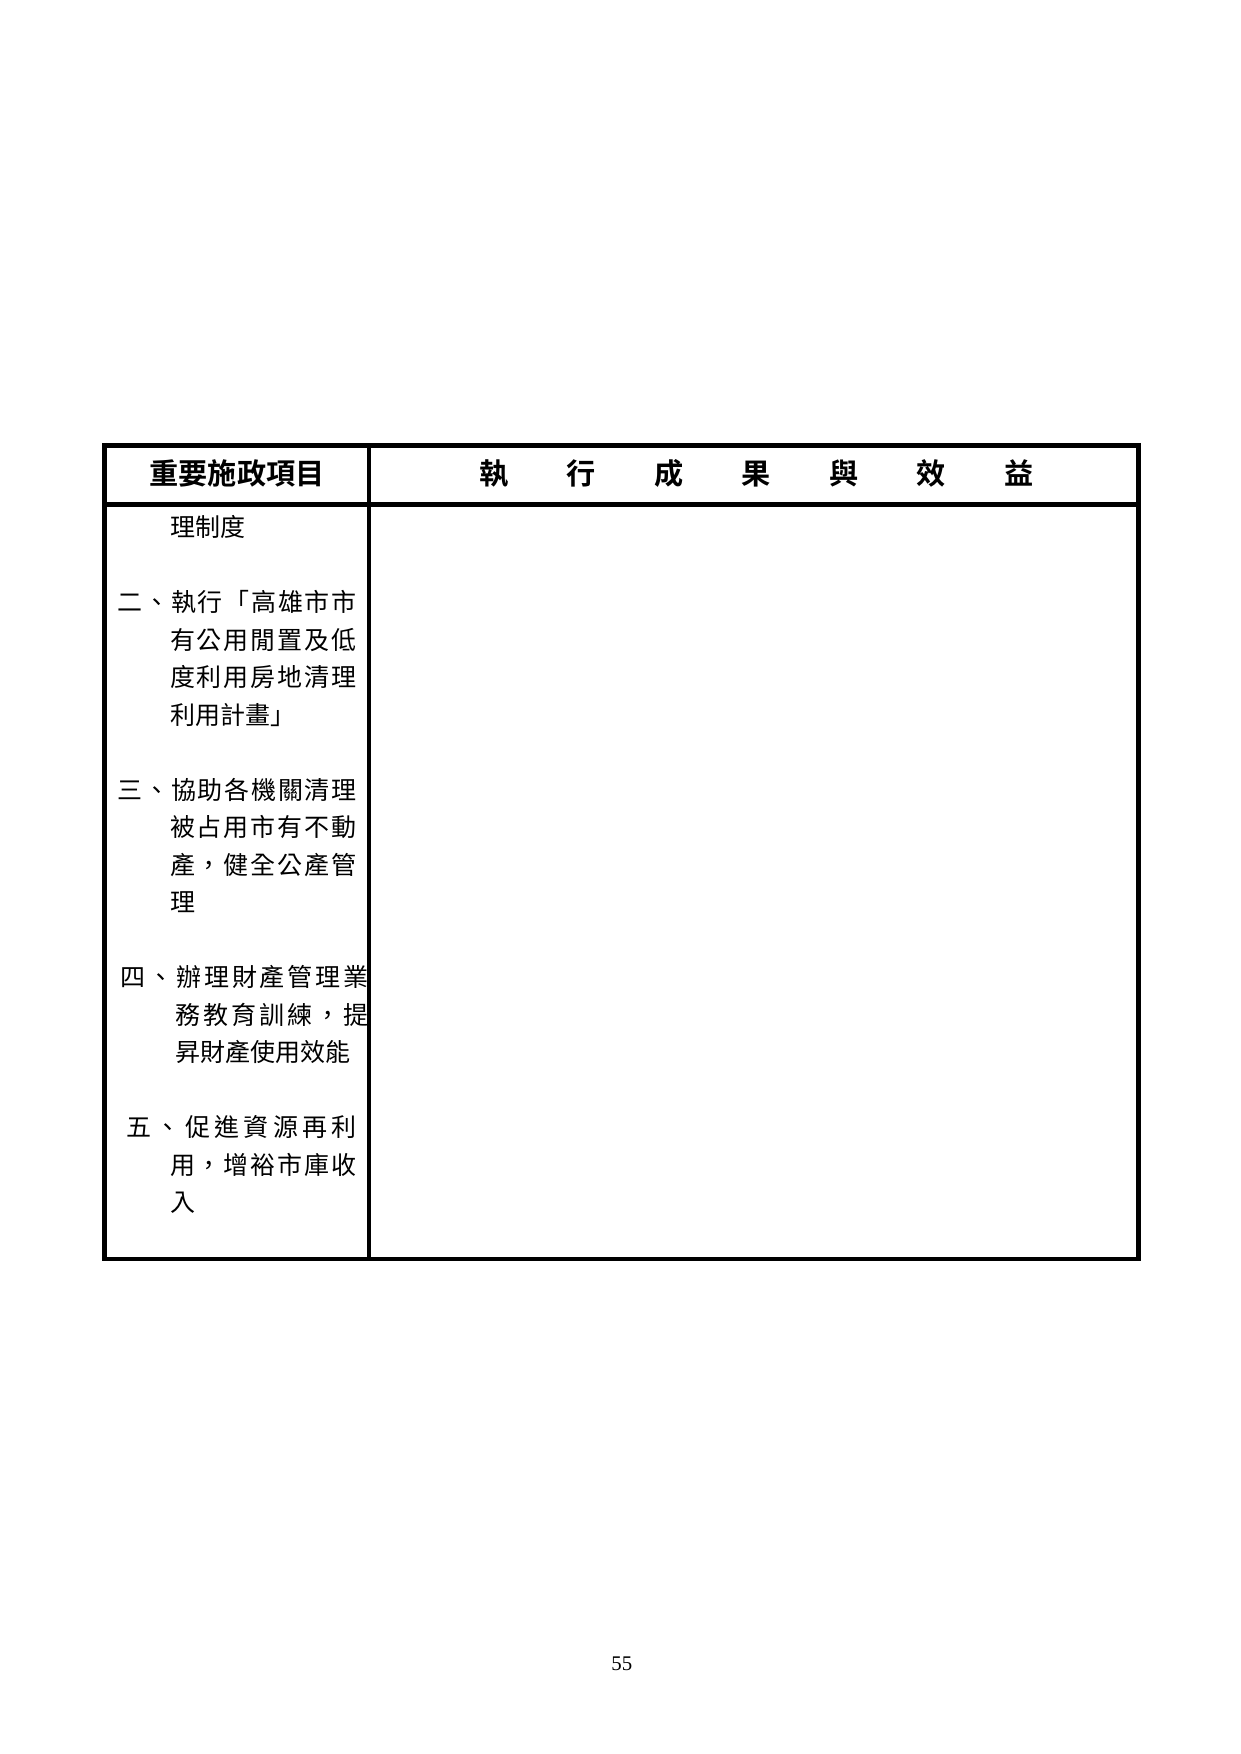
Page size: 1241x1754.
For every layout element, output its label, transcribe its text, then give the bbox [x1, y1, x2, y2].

table_cell 壹、財務行政 一、財務管理 (一)切實掌握財源並予妥善運用，使各項市政建設能順利發展 (二)加強財務行政管理，嚴格控制支出，促使各項經費經濟有效使用 二、歲入管理 (一)加強稅外收入之管理，充裕庫收 (二)嚴密管理各項收入憑證，防止意外或不法情事發生 三、債務管理 加強債務還本付息之管理，節省債息負擔；協助發行綠債，加速推動環境永續 貳、稅務金融管理 一、一般金融管理 (一)高雄銀行公股股權管理 (二)動產質借所管理 二、基層金融管理 (一)信用合作社社務管理 (二)信用合作社業務管理 (三)信用合作社財務管理 (四)農、漁會信用部業務管理 三、稅務行政管理 (一)稽徵業務各類考核連續2年均獲優等肯定 (二)高雄市房屋稅2.0於本年5月首次開徵，計42萬戶受惠，落實居住正義 (三)稅捐稽徵及清理欠稅情形 參、菸酒管理 一、菸酒稽查業務 二、菸酒宣導業務 三、菸酒案件處理業務 肆、公用財產管理 一、辦理公有財產檢查，健全財產管理制度 二、執行「高雄市市有公用閒置及低度利用房地清理利用計畫」 三、協助各機關清理被占用市有不動產，健全公產管理 四、辦理財產管理業務教育訓練，提昇財產使用效能 五、促進資源再利用，增裕市庫收入 伍、非公用財產管理 一、讓售市有土地 二、出租市有房地 三、無權占用市有非公用財產收取使用補償金 陸、非公用財產開發 擔任市府促參案件窗口，協助各機關推動促參案件 一、已簽約促參及開發案件 二、公告中促參及開發案件 三、規劃辦理中促參及開發案件 四、協助各機關爭取促參前置作業費補助 柒、集中支付及市庫現金管理 一、集中支付及市庫現金管理 捌、市債管理 玖、債務付息 一、支付債務利息及賒借收入利息 二、支付市庫調借款項利息 拾、債務還本 拾壹、稅捐稽徵與管理 ㄧ、稅捐稽徵業務 (一)納稅業務 (二)財產稅稽徵及工程受益費稽徵業務 (三)消費稅稽徵業務 二、稅務管理 (一)稅務管理各項作業 (二)資訊作業 (三)違章審理、行政救濟及檢舉案件受理管制 拾貳、整體風險管理(含內部控制)推動情形 [107, 507, 367, 1257]
table_header 重要施政項目 [107, 448, 367, 502]
table_header 執 行 成 果 與 效 益 [371, 448, 1136, 502]
table_cell 114年歲入預算數為1,884.52億元，其中稅課收入962.88億元，非稅課收入212.70億元，補助收入708.94億元，粗估決算數1,871.24億元，預算達成率為99.30%，其中稅課收入978.34億元，非稅課收入205.94億元，補助收入686.96億元，自有財源較113年成長，尚能依預算數穩定籌措，支應市政建設所需。 1.在歲入方面加強督促機關各項收入繳庫事宜，歲出方面嚴格審查各項經費支出並確實執行。 2.每年訂定「高雄市政府開源節流措施」年作業計畫，經本府秘書長擔任召集人之專案小組會議通過後，由各機關積極執行，每半年追蹤執行成果，且依「高雄市政府推動開源節流措施獎勵要點」予以考核獎勵，期能透過各項開源節流措施推動，達到改善本市財政之目標。114年1-6月可量化項目執行績效約計512.96億元，分別為開源501億元及節流11.96億元。 1.督導各機關將各項收入，依照規定繳庫，減輕市庫利息負擔。 2.督促各機關積極爭取中央補助及落實公權力之執行，加強各項行政罰鍰之催繳，以增加市庫收入。 1.督導各機關確實依「高雄市政府收入憑證使用管理要點」規定辦理。 2.辦理就地查訪作業，查訪機關如經發局、地政局、社會局及都發局等機關。 3.針對各機關自我檢核及查訪後未符規定之項目，亦函請機關儘速檢討與改善。 積極注意市場利率走勢，適時透過發行公債、高利率借款轉換低利率借款等方式增加舉新還舊作業，市長上任後將既有較高利率銀行借款，轉換為低利率公債1,070億元，不增加債務且因公債利率固定，不受升息影響，114年節省效益約7億元，市長任內至114年底，累計節省利息支出約27億元；另協助本府各機關辦理借款詢價及籌劃發行公債，強化財務效能，節省債息負擔。 發行全國政府單位首檔綠色債券，具前瞻性創新推動環境永續，榮獲天下雜誌「2024天下城市治理卓越獎」評選經濟成長組開創獎及「2025第五屆台灣永續投資獎」銀獎，以較低成本資金取代既有高利率銀行借款，讓資源不僅落實在低碳建設外，又可減輕利息負擔，將其轉為加速推動環境永續之用，並結合民間資源及欲善盡企業社會責任的綠色投資人，共同參與淨零城市轉型。 嚴守財政紀律，落實開源節流，積極招商引資帶動城市經濟發展，市長上任至114年底，受限債務減少達250億元(含償還111年初公教輔購轉入債務約16億元)。 加強市庫現金調度管理，積極觀察每日市庫餘絀，建立大額支付及時通報機制。 1.本府所投資高雄銀行，114年股東常會通過113年盈餘分配案，每股分配現金股利0.30元，本府共計分配現金股利2億2,094萬餘元，該款項於114年8月29日入市庫。 2.促請本府公股股權代表續督導該行積極拓展各項營業項目，增加盈餘充實淨值，提高資本適足率。積極配合金管會「綠色及轉型金融行動方案」，並籌劃進駐「亞洲資產管理中心高雄專區」，持續落實ESG、法令遵循、風險管理及內稽內控制度，健全內部管理、提升資安防護能量、服務品質。 3.配合市府淨零公正轉型政策，財政局與高雄銀行共同舉行「淨零永續金融說明會」，分享最新淨零金融趨勢與核心概念，透過「社會對話」讓企業、政府與金融界凝聚共識，引領企業推動淨零轉型、永續發展。 1.督導動產質借所依法辦理質借業務，並以服務為宗旨，提供低利便捷的短期融資服務。 2.現行質借放款利率：一般民眾為月利率0.9%；自114年8月20日起調降設籍本市低收入戶質借月利率，凡設籍本市並持有低收入戶證明文件之質借民眾，質借金額7萬5千元內，月利率0.36%，發揮低利扶助之功能。 3.114年截至12月底止，總收質人次2.3萬人，收質件數7.1萬件，總貸放金額為13.58億元。 1.本市第三信用合作社依照章程規定，定期召開理、監事、社務會議暨社員代表大會，聽取各項工作報告、業務報告，審議各項提案。 2.督促建立各項制度，加強社員合作教育及增進社員福利。 3.人事升遷任用確實依照人事管理規則規定辦理，並督促加強員工職前及在職訓練。 1.本市第三信用合作社存放款及代理業務依規定辦理，經金融監督管理委員會檢查之經營缺失事項，除監督檢討改善並予追蹤考核。 2.每月依據業務報告分析經營狀況，督導改善。 3.114年派員辦理第三信用合作社本、分社共6家變現性資產查核，尚未發現重大違失情形。 4.督導信用合作社努力拓展業務，提高備抵呆帳提撥率、積極轉銷呆帳。 督導本市第三信用合作社充實自有資金，輔導監事會監察各項開支，並加強稽核，防範舞弊之發生及開源節流改善財務結構。 1.督導農、漁會信用部依法辦理信用業務，積極清理逾期放款，加強催收提升經營體質，並追蹤金檢缺失改善情形。另配合農業局及海洋局辦理年度考核。 2.114年第19屆農金獎，由全體311家設有信用部之農、漁會爭取營運卓越獎等10個獎項，本府輔導之農、漁會信用部計有4家農漁會分別獲得營運卓越獎-丙組(優等獎)、戊組(甲等獎)、農業保險貢獻獎(甲等獎)及漁會金融服務獎(甲等獎) 4座獎項之肯定。 3.114年派員辦理農漁會共計33家(本部17家、分部16家)變現性資產查核，已督導其確實辦理缺失改善，並彙報農業部。 本市稅捐稽徵處近年在財政部稽徵業務考核表現亮眼，112及113年「稅捐稽徵作業績效」、「納稅者權利保護業務」及「租稅教育及宣導」等各項目均榮獲優等，再創歷年佳績。 本市房屋稅徵收自治條例修正案於114年1月21日經議會三讀通過後，市府於114年2月10日公布，修正住家用房屋稅率，減輕42萬戶單一自住房屋稅負並鼓勵房屋有效利用，自114年5月開徵的房屋稅開始適用。 1.本市114年市稅預算數420.7億元；截至12月底止實收數438.24億元，預算執行率為104％。 2.督導本市稅捐處積極加強清理欠稅，截至12月底止清理欠稅累計徵起6.97億元。 1.依本府114年菸酒抽檢實施計畫，應抽檢菸酒製造業、進口業、批發買賣業、販賣或使用未變性酒精業者共761家，實際抽檢業者1,160家，執行率152%。 2.114年查獲涉嫌違反菸酒管理法案件共248件，查獲違規菸品累計440萬包，市值為3億5,459萬元；查獲違規酒品累計為18.6萬公升，市值為3,442萬元。 3.114年菸酒專案查緝績效如下： (1)配合財政部執行114年春節前全國同步查緝私劣菸酒專案，經評定查獲違法菸品績效為全國第2名。 (2)配合財政部執行114年第1次不定期全國同步查緝私劣菸酒專案，經評定查獲違法菸品績效為全國第3名，查獲違法酒品績效為全國第2名。 (3)配合財政部執行114年端午節前全國同步查緝私劣菸酒專案，經評定查獲違法菸品績效為全國第2名。 (4)配合財政部執行114年中秋節前全國同步查緝私劣菸酒專案，經評定查獲違法菸品績效為全國第3名，查獲違法酒品績效為全國第2名。 (5)配合財政部執行114年第2次不定期全國同步查緝私劣菸酒專案，經評定查獲違法菸品績效為全國第3名，查獲違法酒品績效為全國第1名。 1.動態方面 (1)執行民眾法令宣導19場次、業者法令宣導1,013場次及臉書有獎徵答活動4場，合計宣導1,036場次，積極規劃朝多元多管道方式進行，結合民間活動，在宣導過程中加入公益、藝術及流行等元素，讓菸酒法令更貼近民眾生活，藉以建立不同族群對菸酒法令觀念和消費安全的認知，進而提昇宣導效果。 (2)積極配合中央及市府各機關舉辦之市政宣導活動，如高雄銀行「一起愛捐血」公益活動、運發局「綠色節能 全民挺地球」活動、高雄市新住民姐妹互促協會「大手牽小手、市政特色彩繪機場看世界」公益活動、教育局家庭教育中心「多元共融 愛與支持的港灣」活動、臺南國稅局「114年度統一發票推行暨『雲端發票Team Tainan』租稅教育及宣導」活動、高雄國稅局「財政部114年統一發票盃路跑」活動、客委會「寶貝客家夢GO！定向越野」活動/「盤花公園開園系列」活動、原民會「2025 TAKAO豐潮」及社會局「2025新住民親子家庭日-草地FUN新野餐派對」活動，以發放文宣、懸掛布條及現場設攤等方式宣導菸酒法令。 2.靜態方面 (1)以財政局之「菸酒管理」業務近年亮點績效為主題，拍攝2集電視節目，以提升民眾對市府施政表現之有感度。 (2)錄製菸酒法令宣導語音，於Podcast及廣播電臺播放，加強宣導免稅菸酒不得轉售、請勿購買來路不明菸品及請勿利用網路販賣菸酒等觀念。 (3)透過報章雜誌介紹電子煙及加熱菸之差異，增進民眾對新型態菸品之認識。 (4)運用報紙、電子媒體、Google、Line、Facebook、本市公車候車亭及戶外電視牆等多元管道，託播菸酒法令廣告，強化市民對菸酒法令之印象。 (5)以財政局常見問題集(FAQ)及亮點績效為主題，拍攝12支短影音廣為宣傳，透過輕鬆有趣、快節奏影像之呈現方式，增進市民對財政局相關業務之瞭解，並提升其對市府施政表現之有感度。 114年辦理9次銷毀已裁處沒入或已判決沒收之菸酒品，計銷毀菸品119案、酒品3案，總計銷毀菸品589.8萬包、酒品6.3萬公升。 為加強公有財產之保管使用、收益與處分，並健全公產管理制度，依年度財產管理檢查計畫辦理財產檢查，114年完成40個機關學校實地訪查作業，並列管追蹤受檢機關缺失改善結果。 確實執行「高雄市市有公用閒置及低度利用房地清理利用計畫」，加速活化市有不動產，並定期召開專案小組會議檢討及列管，114年閒置空間活化出租案件新增184件。 督促各機關積極處理被占用不動產案件，並定期更新全市被占用不動產資料，114年收回被占用土地達81筆，面積合計22,458平方公尺。 114年7月至8月分別舉辦各機關學校財管人員市有財產管理法令業務講習及資訊系統操作教育訓練，總計受訓人數為400人次。 宣導各機關報廢物品利用網路交易平台辦理標售，以促進資源再利用，增裕市庫收入，114年拍賣總成交金額1,207萬餘元。 1.已出租市有非公用土地或畸零地予以讓售。 2.114年總計出售2億9,819萬元。 1.114年房租收入1.8萬元。 2.114年土地租金收入7,406萬元。 3.114年違約金收入98.4萬元。 追收被占用市有非公用土地使用補償金，114年使用補償金收入1,896萬元。 114年已簽約之促參及開發案件共16案，經財政部認列民間投資金額共1,116億元，創歷年新高，蟬聯全國招商王。另於114年已成功招商待簽約案件共6案，預估民間投資金額265億元。 114年已公告尚未開標之促參及開發案件共6案，民間投資金額預估629億元。 規劃辦理中之促參及開發案件共18案，民間投資金額預估874億元。 114年獲財政部補助促參前置作業費計2案，同意補助金額340萬元，後續本府財政局仍將持續協助各機關積極辦理促參案件，爭取促參前置作業費補助。 1.嚴格控制預算，促使庫款靈活調度： (1)建立各機關（工作計畫）歲出分配預算餘額資料檔，作為辦理支付之依據。 (2)編製各類支付報表，提供上級決策參考。 2.加強支付資料審核，確保庫款安全，提供正確、迅速付款服務，並提供支付資訊予各機關學校隨時查詢核對。 3.製作市庫集中支付作業114及115雙年度作業期間「各特種基金主管機關應行注意事項」及「各支用機關應行注意事項」予機關，以利支付業務順利執行。 4.賡續宣導各機關學校採通匯存帳作業，降低市庫支票簽發張數，有效達成正確、迅速、安全付款服務。114年底通匯存帳付款比率再提升達99.69%。 5.不定期查核市庫代理銀行受託辦理部分支付業務情形，查核簽發市庫支票、電子支付作業系統安全控管各4次。 6.114年截至12月底止支付筆數共38.55萬餘筆，支付淨額4,579億3,545萬餘元。 透過債務基金如期支付各期公債發行及還本付息之手續費。 透過債務基金如期支付銀行借款利息及公債利息。 透過債務基金如期支付調節庫款收支借款利息。 各項借款及公債均依規定辦理到期借款之償還。 1.設置全功能服務櫃臺，提供單一窗口一次到位服務 (1)全功能櫃臺提供175項一處收件全程服務(含27項跨機關服務)，計142,350件。 (2)提供網路申報土地增值稅、契稅之民眾就近跨區收件及查欠服務，計35,941件。 2.設置RWD響應式網頁設計，提供智慧型手機、平板電腦網頁自動縮放功能，計1,657,698人次瀏覽。 3.辦理洽公民眾意見滿意度調查，有效回收1,036份，整體滿意度98.5%。 4.利用跨機關的服務聯盟，延伸服務據點 (1)與澎湖、金門及連江縣等共同合作，提供申請、視訊、代收代轉等跨海服務，計203件。 (2)與臺南市政府財政稅務局及屏東縣政府財稅局跨縣市合作，提供跨縣市稅務申請案件代收代轉之服務，計4,664件。 5.為服務偏遠地區民眾洽公，與8個戶所合作，提供ND視訊服務，計16,660件。 6.ONE視通提供一般、定點、行動視訊申辦服務，服務6,911件。 7.開發數位服務系統，申請案件全程無紙化 (1)運用電子簽名及影像掃描設備，將申請案件數位儲存歸檔，服務59,880件。 (2)運用前述設備結合電子公文系統，使案件透過網路即時傳輸，服務26,180件。 8.提升網路服務功能，以網路代替馬路 (1)篩選符合稅捐減免條件案件，套印申請書寄予納稅人，透過網路進入線上回復平台確認，無須郵寄或臨櫃申請，快速又便利，計27,423件。 (2)為增進網路使用便利性，簡化網路服務流程，開發100多項線上服務功能，各項線上申辦使用計20,117件。 (3)建置「移轉流程e點通」交易資訊網站，計15,120人次瀏覽。 (4)「雲端補件服務」提供臨櫃QR-CODE及雲端便利補件服務，計2,801件。 9.策劃訂定多元化之租稅教育及宣導活動執行計畫，以建立誠實納稅觀念，促進徵納雙方和諧，建構優質賦稅環境。 (1)舉辦租稅教育與宣導活動共339場次，募集發票370,877張。 辦理實體租稅宣導，提升全民納稅意識，增裕稅收。 A.聯合本府地政局、財政部高雄國稅局共同舉辦宣導活動，提供市民了解更全面的市政服務，計辦理2場，宣導超過3,000人。 B.結合本府各局處、各區公所、里辦公室及財政部高雄國稅局活動，如林園洋蔥節、內門宋江陣、大樹鳳荔季等活動辦理租稅宣導，計辦理103場，宣導超過10萬人。 C.利用假日人潮聚集的百貨公司及大賣場舉辦租稅闖關互動活動，推廣雲端發票及宣傳重要稅制稅政，計辦理2場，宣導超過1,000人。 辦理線上推廣活動，透過網路無遠弗屆之力量，加強推廣統一(雲端)發票及稅務常識。 A.官網建置「宣導園地」，集結「活動訊息、數位宣導、進來好好稅Podcast、稅務問與答、宣導手冊、雲端發票專區」便利民眾快速獲得各宣導資訊。 B.落實無紙化政策目標，舉辦電子稅單推廣活動，截至114年成功申請電子稅單件數有34,872件。 C.舉辦積分任務型、闖關型等多元宣導活動，推廣租稅知識及雲端發票，計辦理3場，宣導超過7,000人。 D.舉辦線上捐贈雲端發票做公益活動，辦理2場，宣導1,000人。 辦理客製化租稅教育講習計94場。 針對國中、國小生舉辦租稅專題講習、租稅故事說演、夏令營及結合學校校慶運動會等活動，辦理132場，宣導超過3萬人。 (2)利用電視台、廣播電台、平面媒體、熱門入口網站、社群網站、LED跑馬燈、車體廣告、候車亭、戶外LED看板等，密集宣傳地方稅三大稅開徵訊息、利用e化管道繳稅、房屋稅差別稅率2.0修法重點、納稅者權利保護法、以電子方式傳送繳款書及雲端發票等相關稅務訊息。 (3)利用臉書宣傳各項稅制稅政及便民服務措施，114年貼文計有217則，貼文觸及121萬人次。 1.徵收地價稅 114年預算數124.5億元，實徵淨額131.8億元，較預算數增加7.3億元，預算達成率105.9%。 2.徵收土地增值稅 114年預算數71億元，實徵淨額55.41億元，較預算數減少15.59億元，預算達成率78%。 3.徵收契稅 114年預算數18.4億元，實徵淨額21.06億元，較預算數增加2.66億元，預算達成率114.5%。 4.徵收房屋稅 114年預算數116.5億元，實徵淨額129.62億元，較預算數增加13.12億元，預算達成率111.3%。 5.徵收印花稅 114年預算數12.4億元，實徵淨額19.37億元，較預算數增加6.97億元，預算達成率156.3%。 6.徵收土石採取景觀維護特別稅 114年預算數0.6億元，實徵淨額0.676億元，較預算數增加0.076億元，預算達成率112.6%。 7.徵收工程受益費 依工程受益費徵收條例暨其施行細則規定，辦理工程受益費稽徵工作，114年實徵淨額為167萬元。 1.徵收使用牌照稅 114年預算數75億元，實徵淨額76.55億元，較預算數增加1.55億元，預算達成率102.1%。 2.徵收娛樂稅 114年預算數2.3億元，實徵淨額2.68億元，較預算數增加0.38億元，預算達成率116.6%。 1.稅款劃解 代收稅款處於代收稅款後，透過金資流作業解繳至公庫暫收稅款專戶。在外縣市繳款者，俟外縣市稅捐稽徵機關送交之轉匯清單、彙計單、繳款書、代收外埠稅款統計表與本市解繳明細表核對無誤後，併本市稅款辦理劃解作業。 2.欠稅清理 為加強防止新欠清理舊欠，訂定年度欠稅清理計畫確實執行，114年計徵起舊欠(含罰鍰)6.96億元。 3.稅捐保全措施 (1)累計欠稅達10萬元以上案件，欠稅人查有財產者，即函請地政或監理機關辦理禁止處分登記。 (2)個人或營利事業欠稅額達到限制出境標準者，即陳報財政部轉請內政部入出國及移民署限制欠稅人出境，截至114年辦理限制出境計1案。 (3)進行滾動式保全，於各單位辦理移轉或繼承不動產查欠作業，及時輔導欠稅人繳清欠稅或聯絡欠稅單位辦理保全，114年計2,072件，徵起欠稅金額2,415萬元。 (4)為防杜欠稅人藉機脫產規避稅捐，建置「不動產移轉通報管制系統」，114年徵起欠稅金額212萬元。 4.執行(債權)憑證之清理 114年執行憑證再移送行政執行分署強制執行38,829件，金額2.8億元；徵起稅款計6,964件，金額0.44億元。 5.欠稅移送執行 114年滯納期滿未繳納案件移送行政執行分署強制執行計58,080件，金額4.58億元；徵起稅款計35,650件，金額2.47億元。 6.配合行政執行分署強制執行，114年執行徵起共計42,614件，金額2.91億元。 7.申報債權參與分配 114年法院及執行分署拍賣不動產案件之申報債權參與分配作業，已獲分配604案，解繳稅款計8,822萬元。 1.實施電腦線上作業及查詢 查詢國稅局租賃、執行業務資料計34,847件。 查詢戶役政資訊系統計669,615件。 查詢健保資料及勞保資料計5,503件及1,546,688件。 提供本市稅收快報、退稅快報資料計3,611,409件及78,366件。 查詢全國財產、綜合所得稅及營業稅等資料計312,217件、326,884件及159,573件。 2.持續推展稅務自動化作業 (1)推展財政部「稅務入口網」線上申辦與電子稅務文件計8,503件及8,798件。 (2)推廣地方稅網路申報作業，計349,958件。 (3)提供全國跨機關退稅、轉帳納稅、地價稅歷史等資料查詢及補發各稅繳款書、繳納證明及課稅明細表等資料計8,366件。 (4)配合財政部財政資訊中心「賦稅資訊系統整合再造更新整體實施計畫」地方稅建置委外服務案作業，負責房屋稅、徵銷中介、銷號系統、全國財產稅總歸戶、稅務權限及帳號管理等5系統。 (5)提供民眾至高雄市稅捐稽徵處各分處臨櫃以信用卡或行動支付繳納各項稅款、滯納金、罰鍰(含移送執行案件)與查調服務費等，計48,596件，金額5億2,367萬元。 (6)強化便民服務，透過「一卡通MONEY」、「三段式條碼繳稅」及「LINE推播綁定繳稅訊息通知」，落實便捷創新的全方位行動繳稅服務，計38,545件，金額1億7,631餘萬元。 3.維護資通安全 (1)配合本府於114年上、下半年辦理2次電子郵件社交工程演練，演練結果皆符合本府要求規定。 (2)114年共辦理2場次實體資安教育訓練課程，以強化各級主管及同仁資安觀念及專業技能。 (3)建置資訊安全管理系統 (ISMS)，落實資訊軟、硬體安全管制與維護，確保資料機密不外洩。114年辦理2次資訊作業內部稽核及1次ISMS資訊安全內部稽核，並通過第三方台灣德國北德技術監護顧問股份有限公司(TUV)驗證稽核，維持ISO 27001:2022證書有效性。 (4)為使人員遇重大災害事件可及時回復正常服務，114年辦理2次營運持續計畫之演練，分別為：稅務ONE視通視訊服務平台、電力及行動支付平台複合式回復演練，皆順利演練完成，以維持稅務資訊服務持續運作。 4.辦理稅款銷號作業 (1)繳款書銷號計3,641,732件。 (2)銷號異常案件處理計25,848件。 (3)登錄本市無條碼繳款書計429件。 (4)代為處理外縣市稅款資料計3件。 5.辦公室自動化作業及資訊互動 推動辦公室自動化作業(OA:財稅內網、公文線上簽核暨管理、公文影像暨檔案管理、電子簽核、電子公文收發、人事差假、薪資等系統)，114年公文線上簽核總計332,069件，全機關線上簽核比率達97.94%，落實無紙化政策。 1.審慎處理違章案件，以確保受處分人權益及維護租稅公平 (1)114年受理違章案件8,071件，已審理結案8,071件，辦結率100%。 (2)114年無漏稅額在20萬元以上已達審議標準﹙使用牌照稅案件除外﹚之違章案件。 2.114年違章罰鍰繳納件數計6,901件，罰鍰實徵淨額計2,740萬元。 3.審慎辦理行政救濟案件，以維護納稅人權益 (1)114年受理復查案計67件，作成復查決定書計24件，經溝通協談後，疏導撤回復查申請者計40件。因重行審酌事證後，改按一般案件處理者，計3件。 (2)114年提起訴願案計26件，提起行政訴訟案(含上訴審)計7件。 4.妥慎受理、列管民眾檢舉逃漏稅案件 (1)114年受理檢舉案件計95件，涉及其他機關應行辦理事項或屬國稅業務者，依規定通報或移送相關單位辦理計17件。 (2)114年經檢舉而查獲違章漏稅者計14案，核定補徵稅額計23.3萬元及裁處罰鍰計6.1萬元。 財政局及所屬高雄市稅捐稽徵處、動產質借所已依「行政院及所屬各機關風險管理及危機處理作業原則」，將風險管理(含內部控制)融入日常作業與決策運作，考量可能影響目標達成之風險，據以擇選合宜可行之策略及設定機關之目標(含關鍵策略目標)，並透過辨識及評估風險，採取內部控制或其他處理機制，以合理確保達成施政目標。 [371, 507, 1136, 1257]
